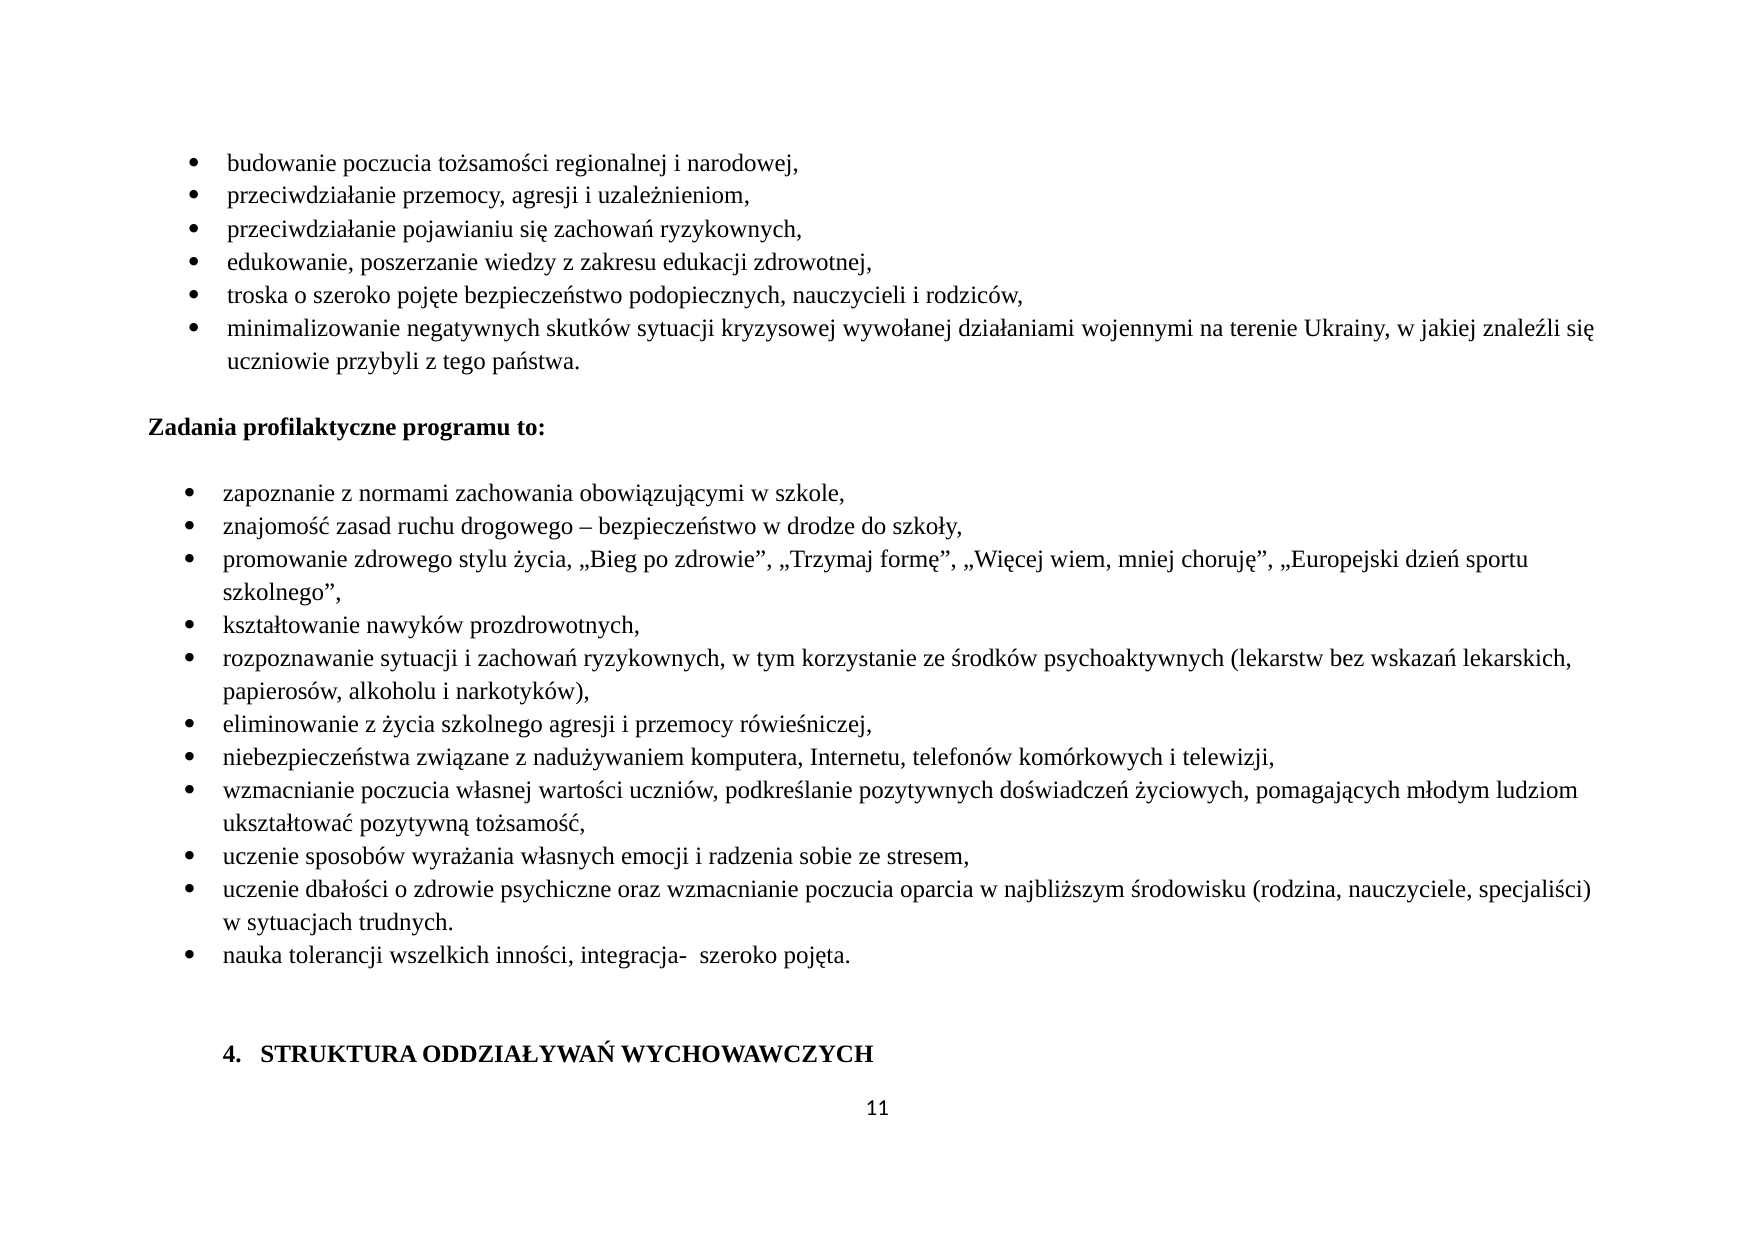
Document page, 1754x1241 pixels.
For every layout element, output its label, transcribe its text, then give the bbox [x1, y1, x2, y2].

list minimalizowanie negatywnych skutków sytuacji kryzysowej wywołanej działaniami wojennymi na terenie Ukrainy, w jakiej znaleźli się uczniowie przybyli z tego państwa. [189, 313, 1606, 374]
list STRUKTURA ODDZIAŁYWAŃ WYCHOWAWCZYCH [223, 1039, 1606, 1068]
list promowanie zdrowego stylu życia, „Bieg po zdrowie”, „Trzymaj formę”, „Więcej wiem, mniej choruję”, „Europejski dzień sportu szkolnego”, [185, 544, 1606, 606]
list budowanie poczucia tożsamości regionalnej i narodowej, [189, 148, 1606, 176]
list rozpoznawanie sytuacji i zachowań ryzykownych, w tym korzystanie ze środków psychoaktywnych (lekarstw bez wskazań lekarskich, papierosów, alkoholu i narkotyków), [185, 643, 1606, 705]
list nauka tolerancji wszelkich inności, integracja- szeroko pojęta. [185, 940, 1606, 1002]
list przeciwdziałanie przemocy, agresji i uzależnieniom, [189, 181, 1606, 209]
list edukowanie, poszerzanie wiedzy z zakresu edukacji zdrowotnej, [189, 247, 1606, 275]
list wzmacnianie poczucia własnej wartości uczniów, podkreślanie pozytywnych doświadczeń życiowych, pomagających młodym ludziom ukształtować pozytywną tożsamość, [185, 775, 1606, 837]
list troska o szeroko pojęte bezpieczeństwo podopiecznych, nauczycieli i rodziców, [189, 280, 1606, 308]
list uczenie sposobów wyrażania własnych emocji i radzenia sobie ze stresem, [185, 841, 1606, 870]
list zapoznanie z normami zachowania obowiązującymi w szkole, [185, 478, 1606, 507]
list kształtowanie nawyków prozdrowotnych, [185, 610, 1606, 639]
list znajomość zasad ruchu drogowego – bezpieczeństwo w drodze do szkoły, [185, 511, 1606, 539]
list przeciwdziałanie pojawianiu się zachowań ryzykownych, [189, 214, 1606, 242]
list eliminowanie z życia szkolnego agresji i przemocy rówieśniczej, [185, 709, 1606, 738]
text Zadania profilaktyczne programu to: [148, 412, 1606, 441]
list uczenie dbałości o zdrowie psychiczne oraz wzmacnianie poczucia oparcia w najbliższym środowisku (rodzina, nauczyciele, specjaliści) w sytuacjach trudnych. [185, 874, 1606, 936]
list niebezpieczeństwa związane z nadużywaniem komputera, Internetu, telefonów komórkowych i telewizji, [185, 742, 1606, 771]
